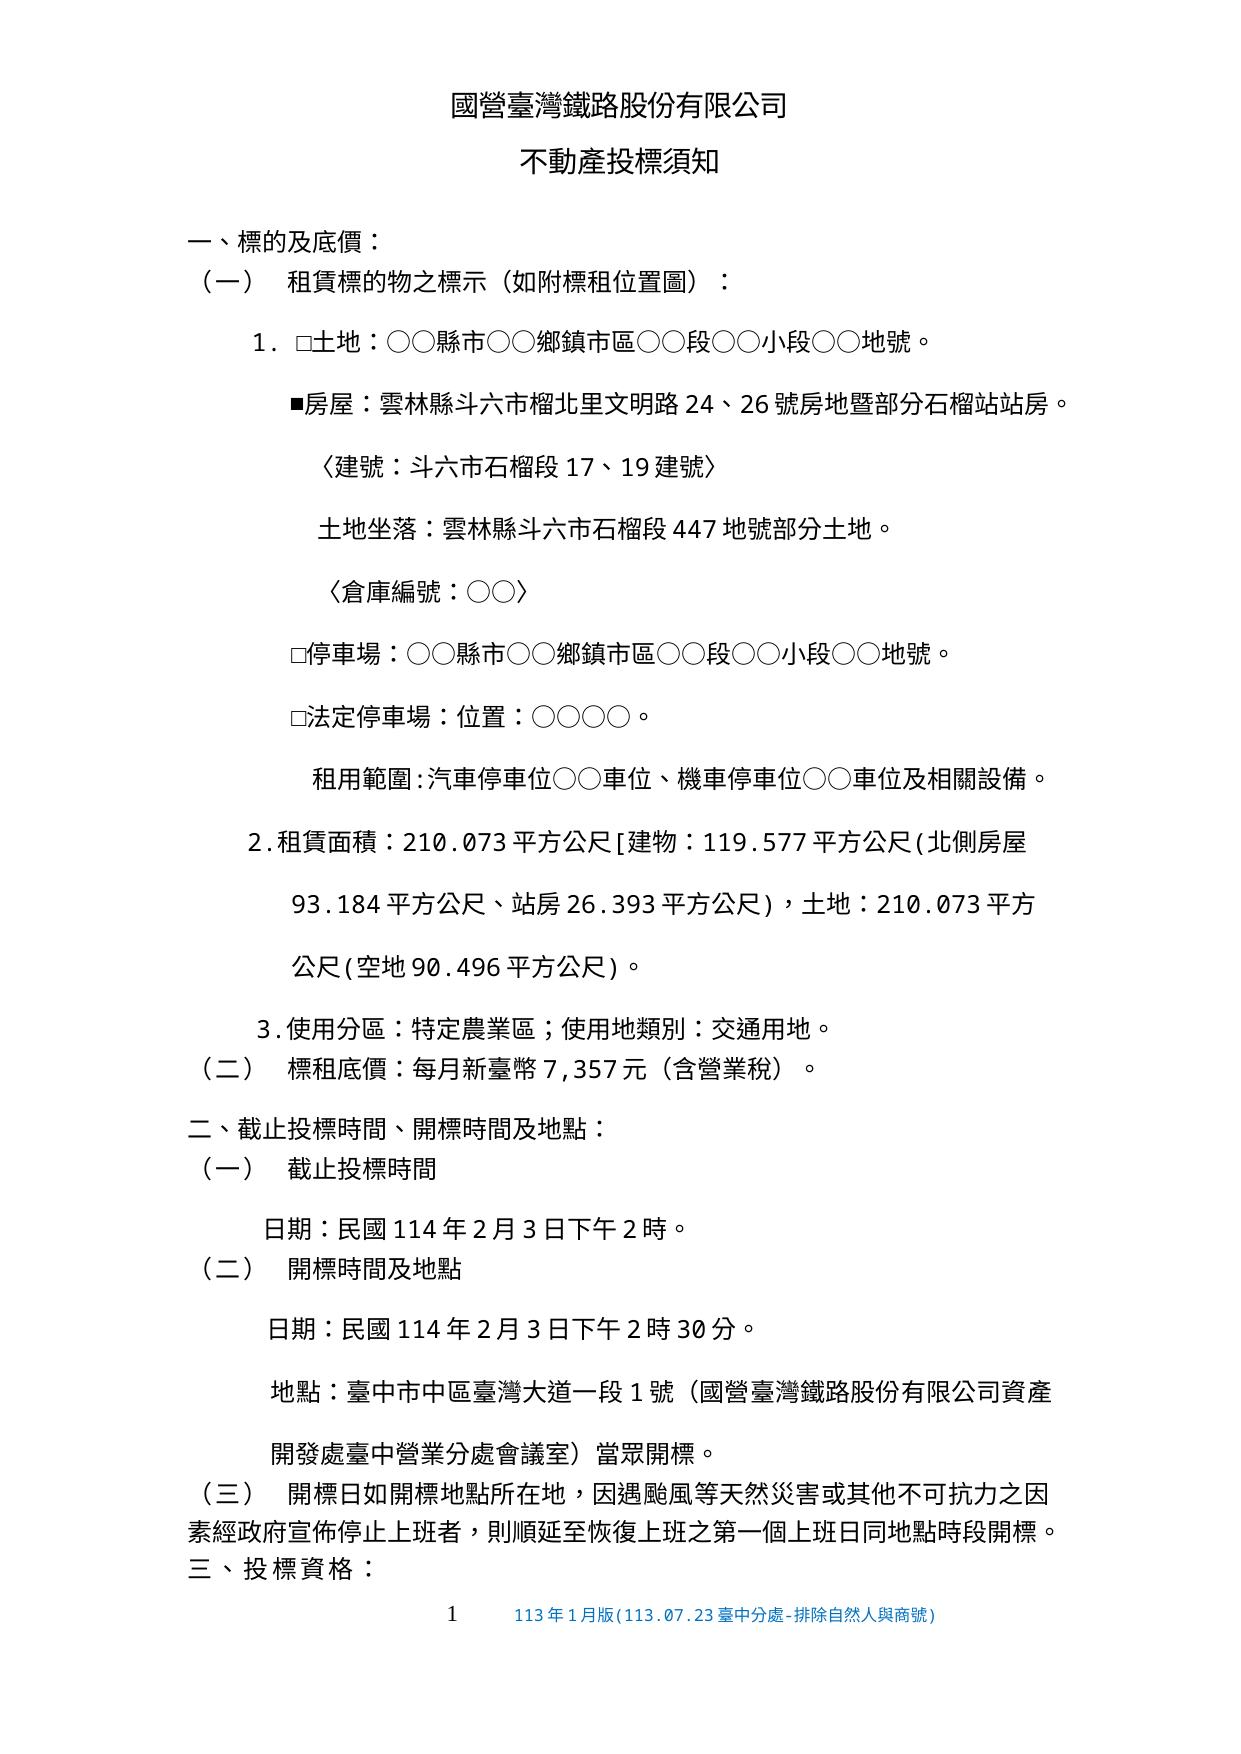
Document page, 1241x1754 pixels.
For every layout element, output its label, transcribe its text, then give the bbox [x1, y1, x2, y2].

text 1. □土地：○○縣市○○鄉鎮市區○○段○○小段○○地號。 [251, 299, 1053, 361]
text 2.租賃面積：210.073平方公尺[建物：119.577平方公尺(北側房屋 93.184平方公尺、站房26.393平方公尺)，土地：210.073平方公尺(空地90.496平方公尺)。 [247, 799, 1053, 986]
text 三、投標資格： [187, 1549, 1053, 1586]
text 〈倉庫編號：○○〉 [254, 549, 1053, 611]
list 標租底價：每月新臺幣7,357元（含營業稅）。 [187, 1049, 1051, 1086]
text ■房屋：雲林縣斗六市榴北里文明路24、26號房地暨部分石榴站站房。〈建號：斗六市石榴段17、19建號〉 [289, 361, 1053, 486]
text □停車場：○○縣市○○鄉鎮市區○○段○○小段○○地號。 [291, 611, 1053, 674]
text 地點：臺中市中區臺灣大道一段1號（國營臺灣鐵路股份有限公司資產開發處臺中營業分處會議室）當眾開標。 [271, 1349, 1053, 1474]
text 日期：民國114年2月3日下午2時。 [262, 1186, 1053, 1249]
text 3.使用分區：特定農業區；使用地類別：交通用地。 [234, 986, 1053, 1049]
text 二、截止投標時間、開標時間及地點： [187, 1086, 1053, 1149]
text 國營臺灣鐵路股份有限公司 [187, 86, 1053, 124]
text 租用範圍:汽車停車位○○車位、機車停車位○○車位及相關設備。 [250, 736, 1053, 799]
text 不動產投標須知 [187, 143, 1053, 180]
list 開標時間及地點 [187, 1249, 1051, 1286]
list 截止投標時間 [187, 1149, 1051, 1186]
text 日期：民國114年2月3日下午2時30分。 [263, 1286, 1053, 1349]
text 一、標的及底價： [187, 199, 1053, 261]
text □法定停車場：位置：○○○○。 [252, 674, 1053, 736]
list 租賃標的物之標示（如附標租位置圖）： [187, 261, 1051, 299]
text 土地坐落：雲林縣斗六市石榴段447地號部分土地。 [317, 486, 1053, 549]
list 開標日如開標地點所在地，因遇颱風等天然災害或其他不可抗力之因素經政府宣佈停止上班者，則順延至恢復上班之第一個上班日同地點時段開標。 [187, 1474, 1051, 1549]
